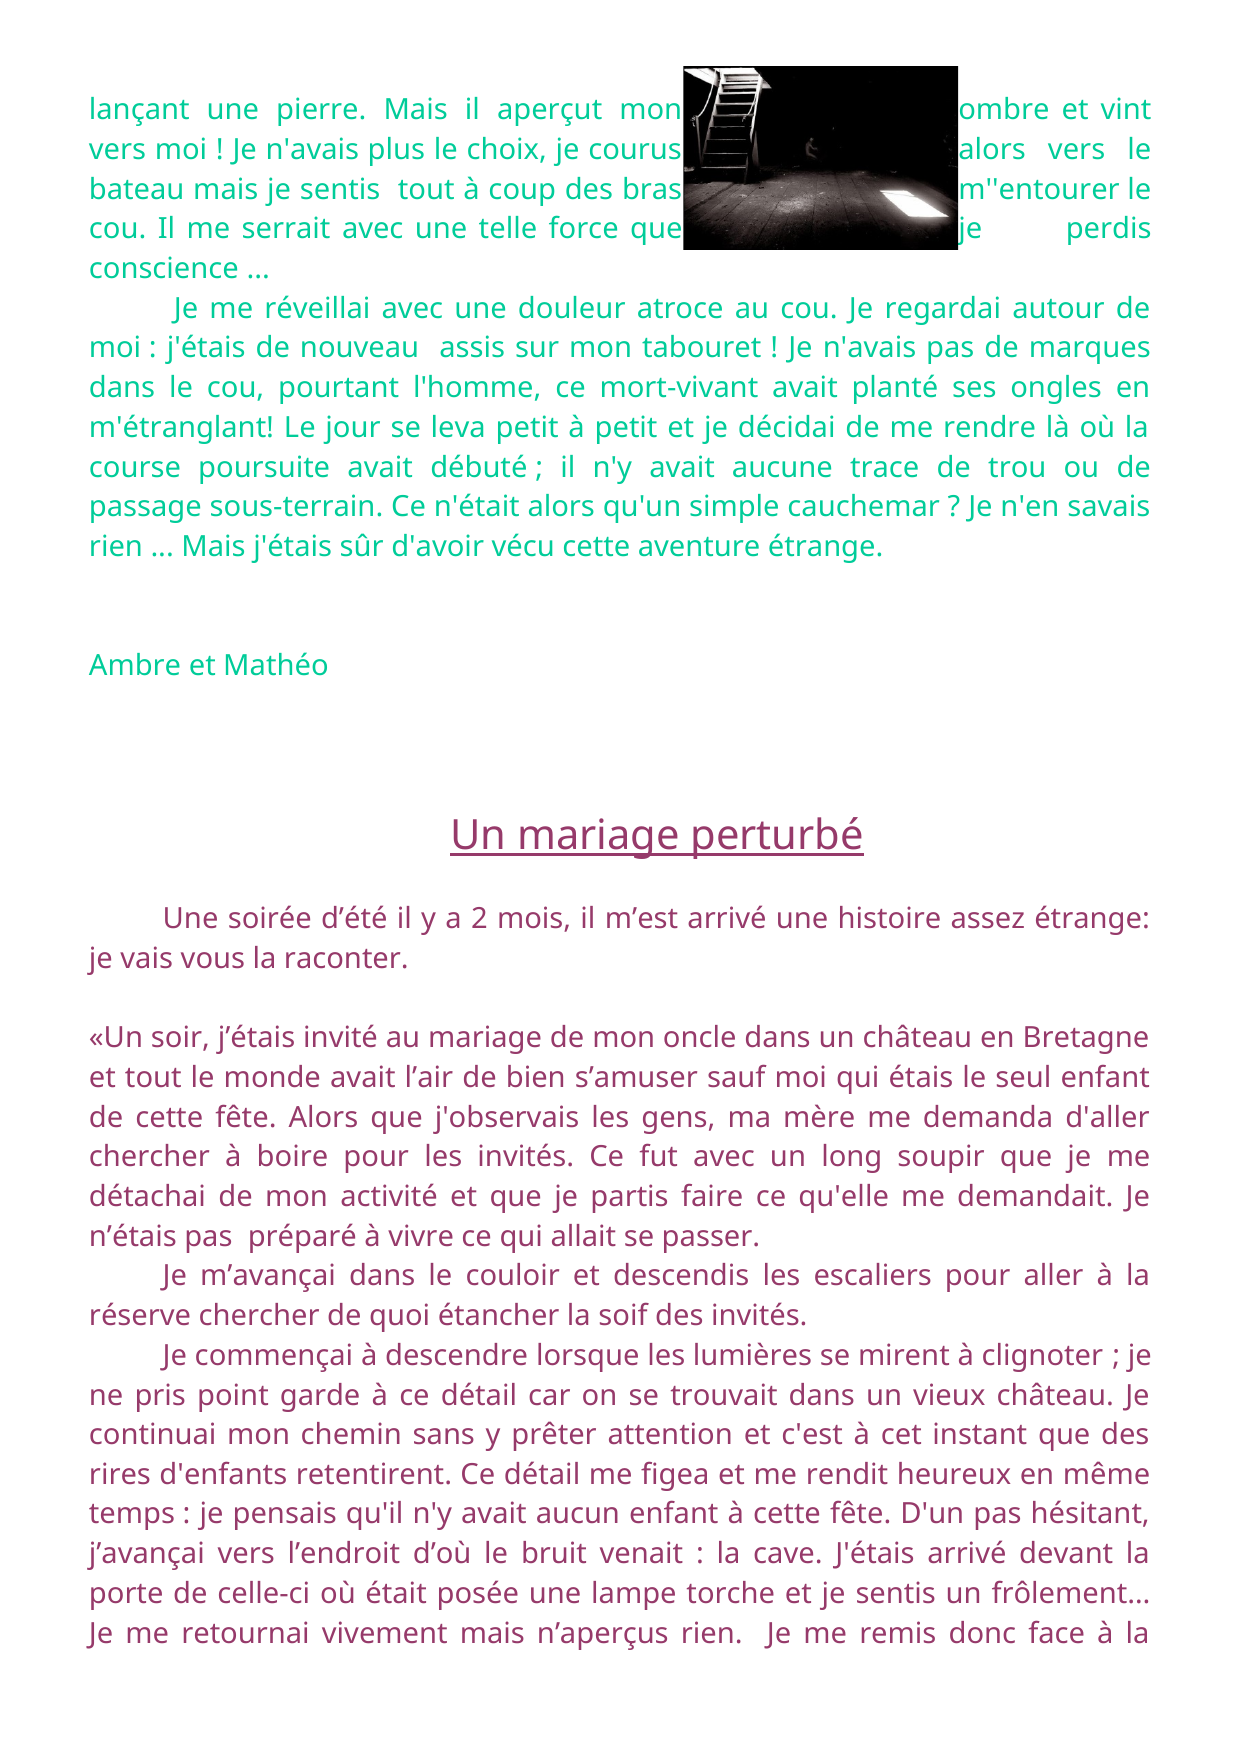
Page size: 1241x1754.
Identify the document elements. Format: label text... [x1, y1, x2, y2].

text «Un soir, j’étais invité au mariage de mon oncle dans un château en Bretagne et tout le monde avait l’air de bien s’amuser sauf moi qui étais le seul enfant de cette fête. Alors que j'observais les gens, ma mère me demanda d'aller chercher à boire pour les invités. Ce fut avec un long soupir que je me détachai de mon activité et que je partis faire ce qu'elle me demandait. Je n’étais pas préparé à vivre ce qui allait se passer. [89, 1017, 1152, 1255]
text Je commençai à descendre lorsque les lumières se mirent à clignoter ; je ne pris point garde à ce détail car on se trouvait dans un vieux château. Je continuai mon chemin sans y prêter attention et c'est à cet instant que des rires d'enfants retentirent. Ce détail me figea et me rendit heureux en même temps : je pensais qu'il n'y avait aucun enfant à cette fête. D'un pas hésitant, j’avançai vers l’endroit d’où le bruit venait : la cave. J'étais arrivé devant la porte de celle-ci où était posée une lampe torche et je sentis un frôlement… Je me retournai vivement mais n’aperçus rien. Je me remis donc face à la [89, 1334, 1152, 1652]
text Ambre et Mathéo [89, 644, 1152, 684]
text Une soirée d’été il y a 2 mois, il m’est arrivé une histoire assez étrange: je vais vous la raconter. [89, 897, 1152, 977]
text Je me réveillai avec une douleur atroce au cou. Je regardai autour de moi : j'étais de nouveau assis sur mon tabouret ! Je n'avais pas de marques dans le cou, pourtant l'homme, ce mort-vivant avait planté ses ongles en m'étranglant! Le jour se leva petit à petit et je décidai de me rendre là où la course poursuite avait débuté ; il n'y avait aucune trace de trou ou de passage sous-terrain. Ce n'était alors qu'un simple cauchemar ? Je n'en savais rien ... Mais j'étais sûr d'avoir vécu cette aventure étrange. [89, 287, 1152, 565]
text Je m’avançai dans le couloir et descendis les escaliers pour aller à la réserve chercher de quoi étancher la soif des invités. [89, 1255, 1152, 1334]
text Un mariage perturbé [89, 805, 1152, 862]
text lançant une pierre. Mais il aperçut mon ombre et vint vers moi ! Je n'avais plus le choix, je courus alors vers le bateau mais je sentis tout à coup des bras m''entourer le cou. Il me serrait avec une telle force que je perdis conscience ... [89, 89, 1152, 287]
